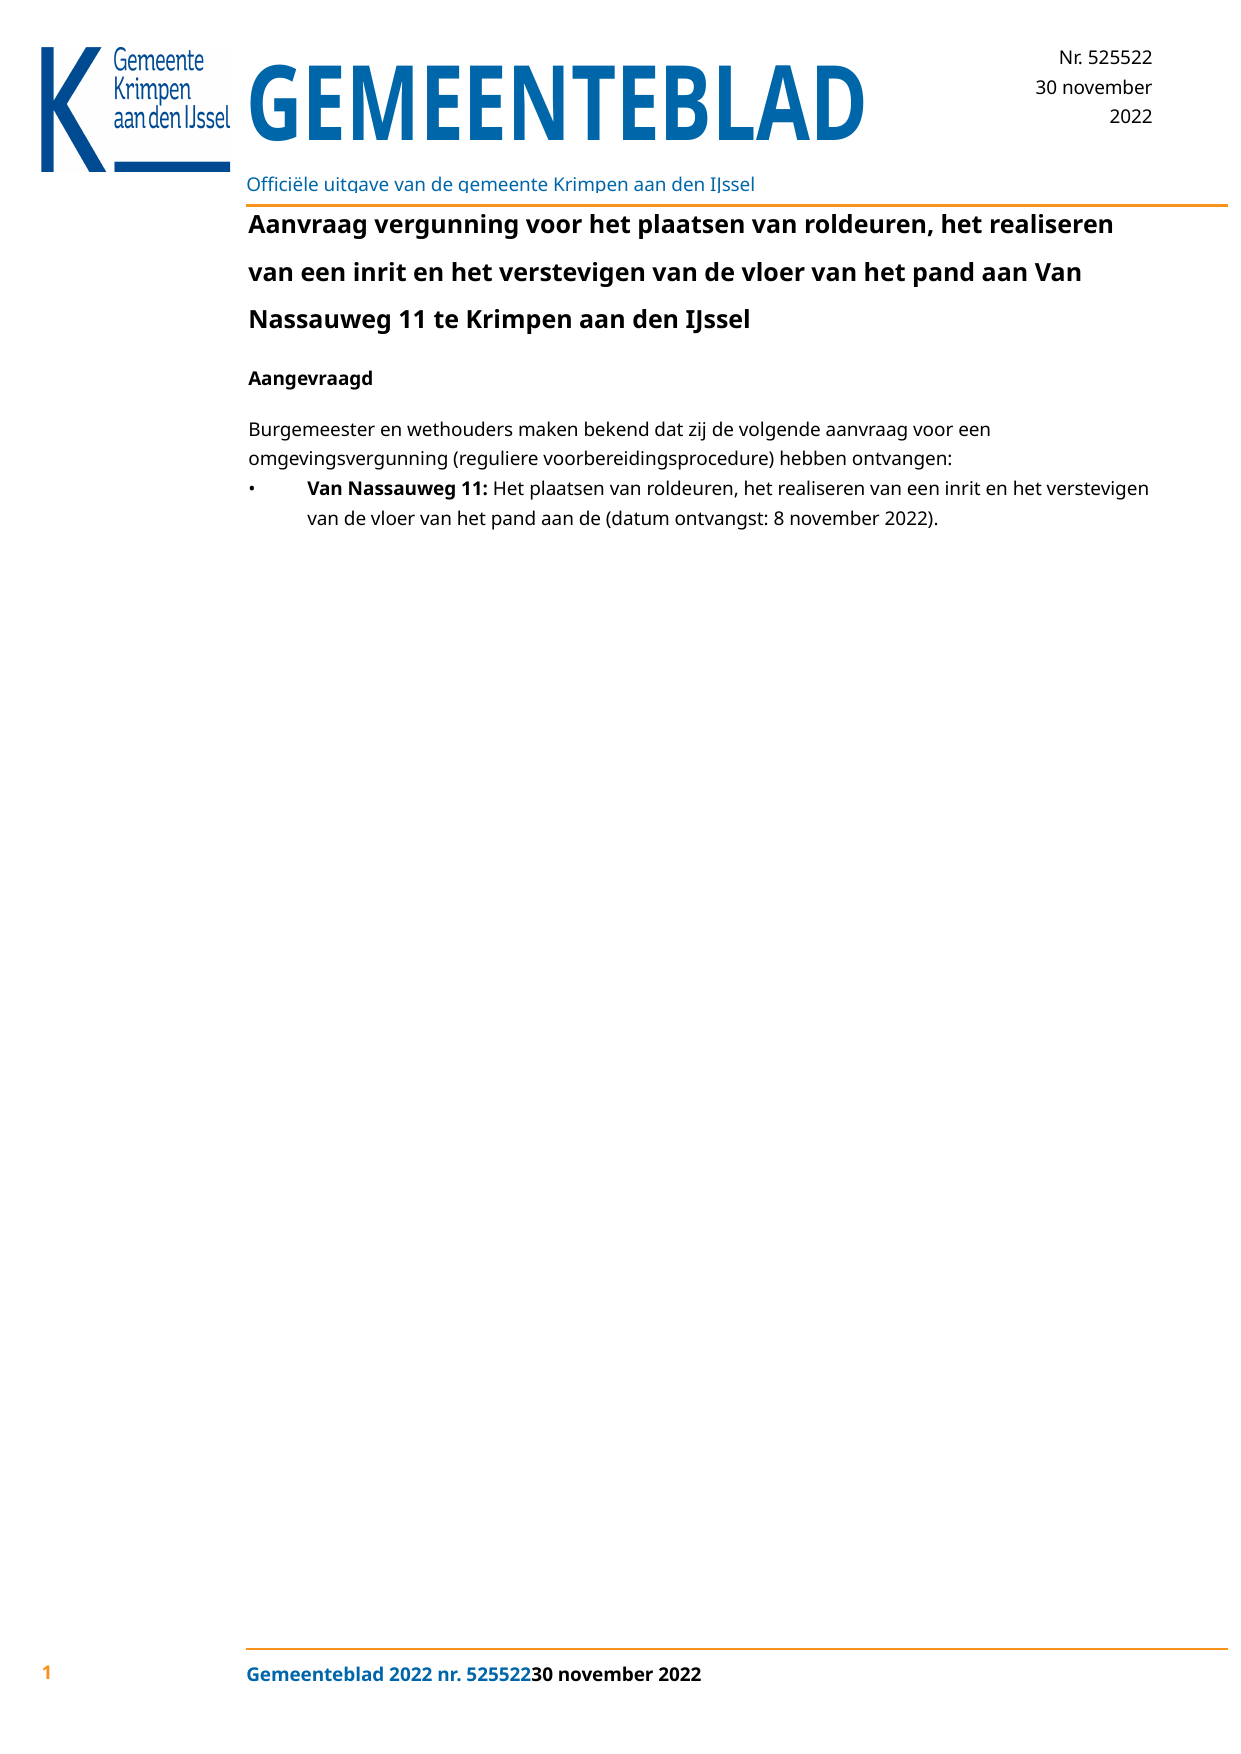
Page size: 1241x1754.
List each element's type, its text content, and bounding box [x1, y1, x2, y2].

text Burgemeester en wethouders maken bekend dat zij de volgende aanvraag voor een omgevingsvergunning (reguliere voorbereidingsprocedure) hebben ontvangen: [248, 416, 1152, 471]
list Van Nassauweg 11: Het plaatsen van roldeuren, het realiseren van een inrit en het verstevigen van de vloer van het pand aan de (datum ontvangst: 8 november 2022). [248, 475, 1152, 530]
picture [41, 47, 231, 172]
text Aanvraag vergunning voor het plaatsen van roldeuren, het realiseren van een inrit en het verstevigen van de vloer van het pand aan Van Nassauweg 11 te Krimpen aan den IJssel [248, 207, 1152, 336]
text Aangevraagd [248, 366, 1152, 391]
